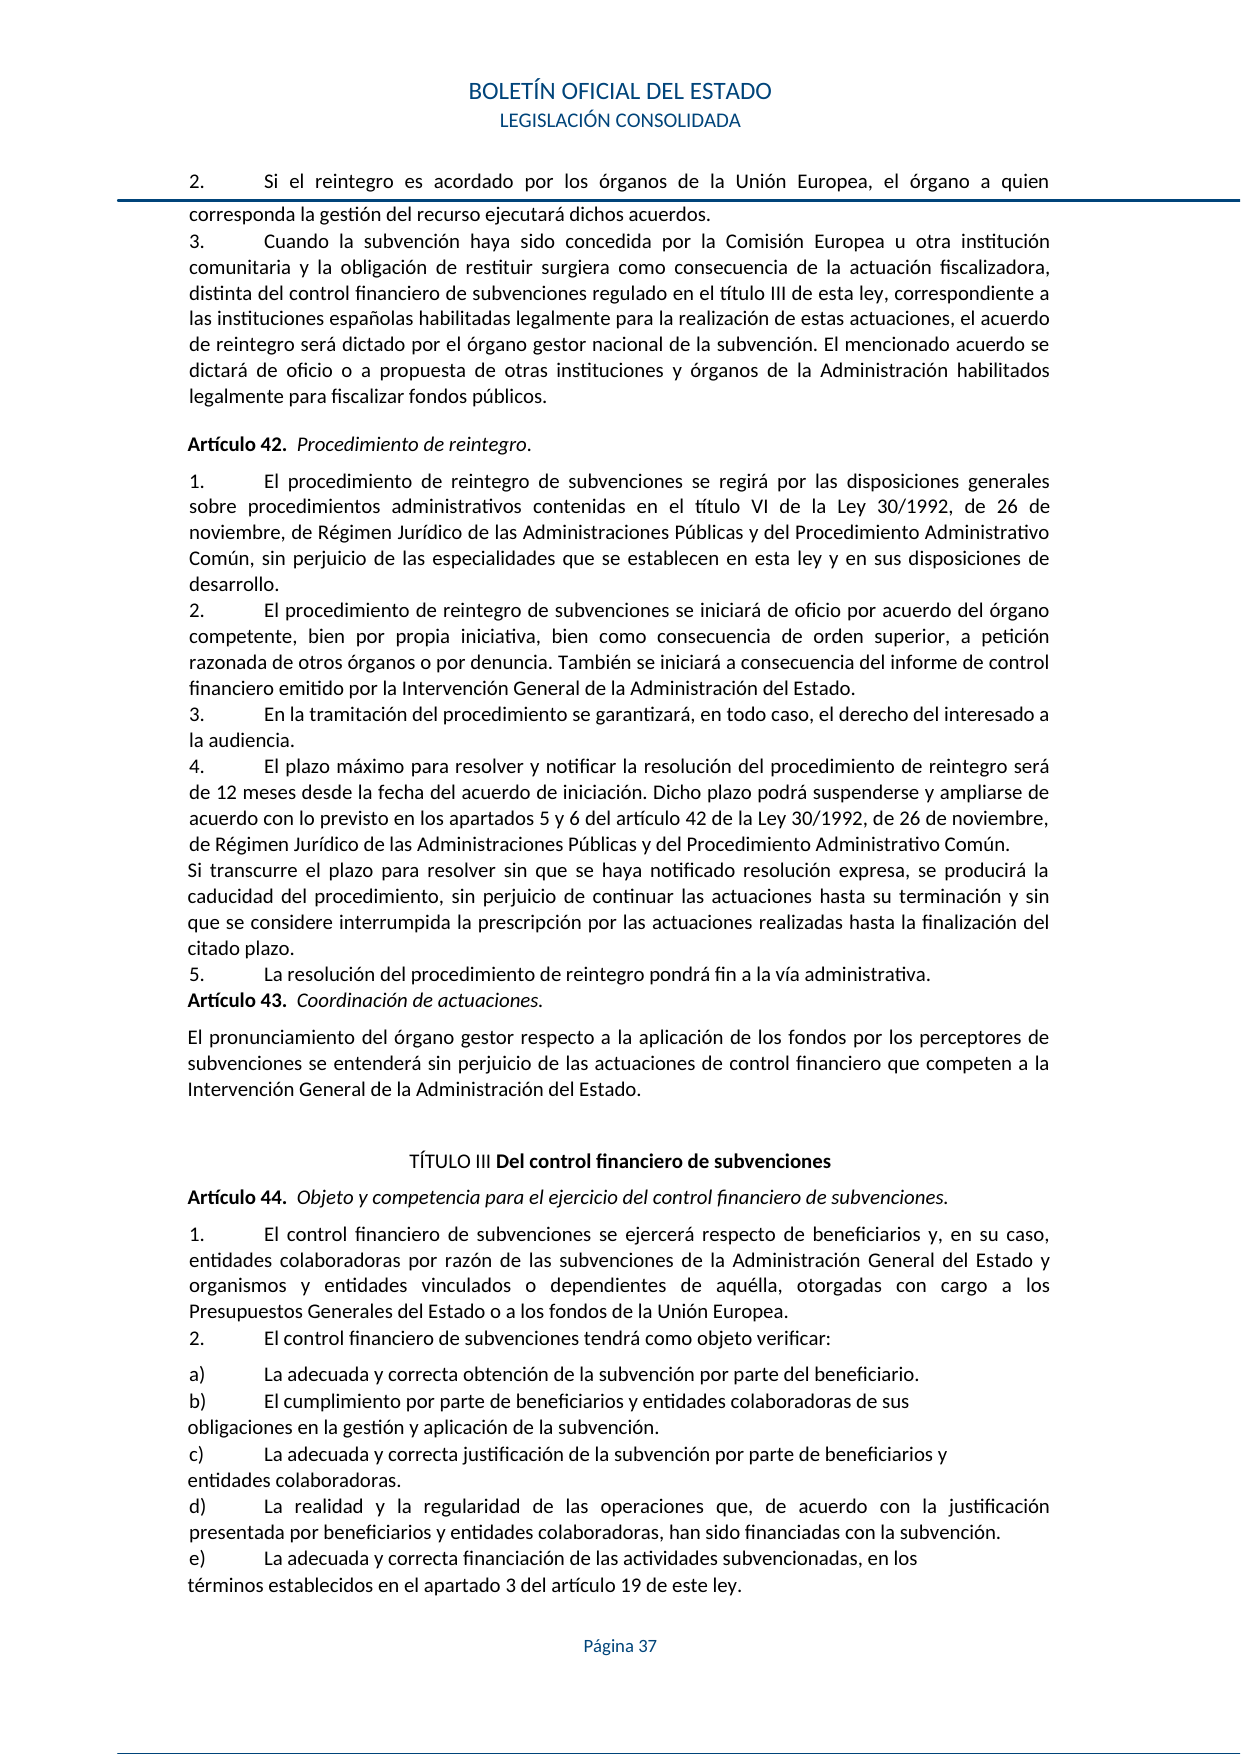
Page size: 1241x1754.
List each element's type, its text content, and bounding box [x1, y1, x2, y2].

list El control financiero de subvenciones tendrá como objeto verificar: [189, 1325, 1051, 1350]
list La adecuada y correcta financiación de las actividades subvencionadas, en los [189, 1546, 1051, 1571]
list La adecuada y correcta justificación de la subvención por parte de beneficiarios y [189, 1441, 1051, 1466]
list El procedimiento de reintegro de subvenciones se regirá por las disposiciones generales sobre procedimientos administrativos contenidas en el título VI de la Ley 30/1992, de 26 de noviembre, de Régimen Jurídico de las Administraciones Públicas y del Procedimiento Administrativo Común, sin perjuicio de las especialidades que se establecen en esta ley y en sus disposiciones de desarrollo. [189, 468, 1051, 597]
list El procedimiento de reintegro de subvenciones se iniciará de oficio por acuerdo del órgano competente, bien por propia iniciativa, bien como consecuencia de orden superior, a petición razonada de otros órganos o por denuncia. También se iniciará a consecuencia del informe de control financiero emitido por la Intervención General de la Administración del Estado. [189, 598, 1051, 701]
list La resolución del procedimiento de reintegro pondrá fin a la vía administrativa. [189, 961, 1051, 987]
text entidades colaboradoras. [187, 1467, 1051, 1492]
text obligaciones en la gestión y aplicación de la subvención. [187, 1414, 1051, 1440]
list En la tramitación del procedimiento se garantizará, en todo caso, el derecho del interesado a la audiencia. [189, 701, 1051, 753]
text Artículo 44. Objeto y competencia para el ejercicio del control financiero de subvenciones. [187, 1184, 1051, 1210]
text Si transcurre el plazo para resolver sin que se haya notificado resolución expresa, se producirá la caducidad del procedimiento, sin perjuicio de continuar las actuaciones hasta su terminación y sin que se considere interrumpida la prescripción por las actuaciones realizadas hasta la finalización del citado plazo. [187, 857, 1051, 960]
list El cumplimiento por parte de beneficiarios y entidades colaboradoras de sus [189, 1388, 1051, 1413]
text Artículo 43. Coordinación de actuaciones. [187, 988, 1051, 1013]
text términos establecidos en el apartado 3 del artículo 19 de este ley. [187, 1572, 1051, 1597]
list El plazo máximo para resolver y notificar la resolución del procedimiento de reintegro será de 12 meses desde la fecha del acuerdo de iniciación. Dicho plazo podrá suspenderse y ampliarse de acuerdo con lo previsto en los apartados 5 y 6 del artículo 42 de la Ley 30/1992, de 26 de noviembre, de Régimen Jurídico de las Administraciones Públicas y del Procedimiento Administrativo Común. [189, 754, 1051, 857]
list corresponda la gestión del recurso ejecutará dichos acuerdos. [189, 202, 1051, 227]
text TÍTULO III Del control financiero de subvenciones [208, 1148, 1032, 1173]
list Si el reintegro es acordado por los órganos de la Unión Europea, el órgano a quien [189, 168, 1051, 199]
list La adecuada y correcta obtención de la subvención por parte del beneficiario. [189, 1362, 1051, 1387]
text Artículo 42. Procedimiento de reintegro. [187, 431, 1051, 457]
text El pronunciamiento del órgano gestor respecto a la aplicación de los fondos por los perceptores de subvenciones se entenderá sin perjuicio de las actuaciones de control financiero que competen a la Intervención General de la Administración del Estado. [187, 1024, 1051, 1101]
list El control financiero de subvenciones se ejercerá respecto de beneficiarios y, en su caso, entidades colaboradoras por razón de las subvenciones de la Administración General del Estado y organismos y entidades vinculados o dependientes de aquélla, otorgadas con cargo a los Presupuestos Generales del Estado o a los fondos de la Unión Europea. [189, 1221, 1051, 1324]
list Cuando la subvención haya sido concedida por la Comisión Europea u otra institución comunitaria y la obligación de restituir surgiera como consecuencia de la actuación fiscalizadora, distinta del control financiero de subvenciones regulado en el título III de esta ley, correspondiente a las instituciones españolas habilitadas legalmente para la realización de estas actuaciones, el acuerdo de reintegro será dictado por el órgano gestor nacional de la subvención. El mencionado acuerdo se dictará de oficio o a propuesta de otras instituciones y órganos de la Administración habilitados legalmente para fiscalizar fondos públicos. [189, 228, 1051, 408]
list La realidad y la regularidad de las operaciones que, de acuerdo con la justificación presentada por beneficiarios y entidades colaboradoras, han sido financiadas con la subvención. [189, 1493, 1051, 1545]
